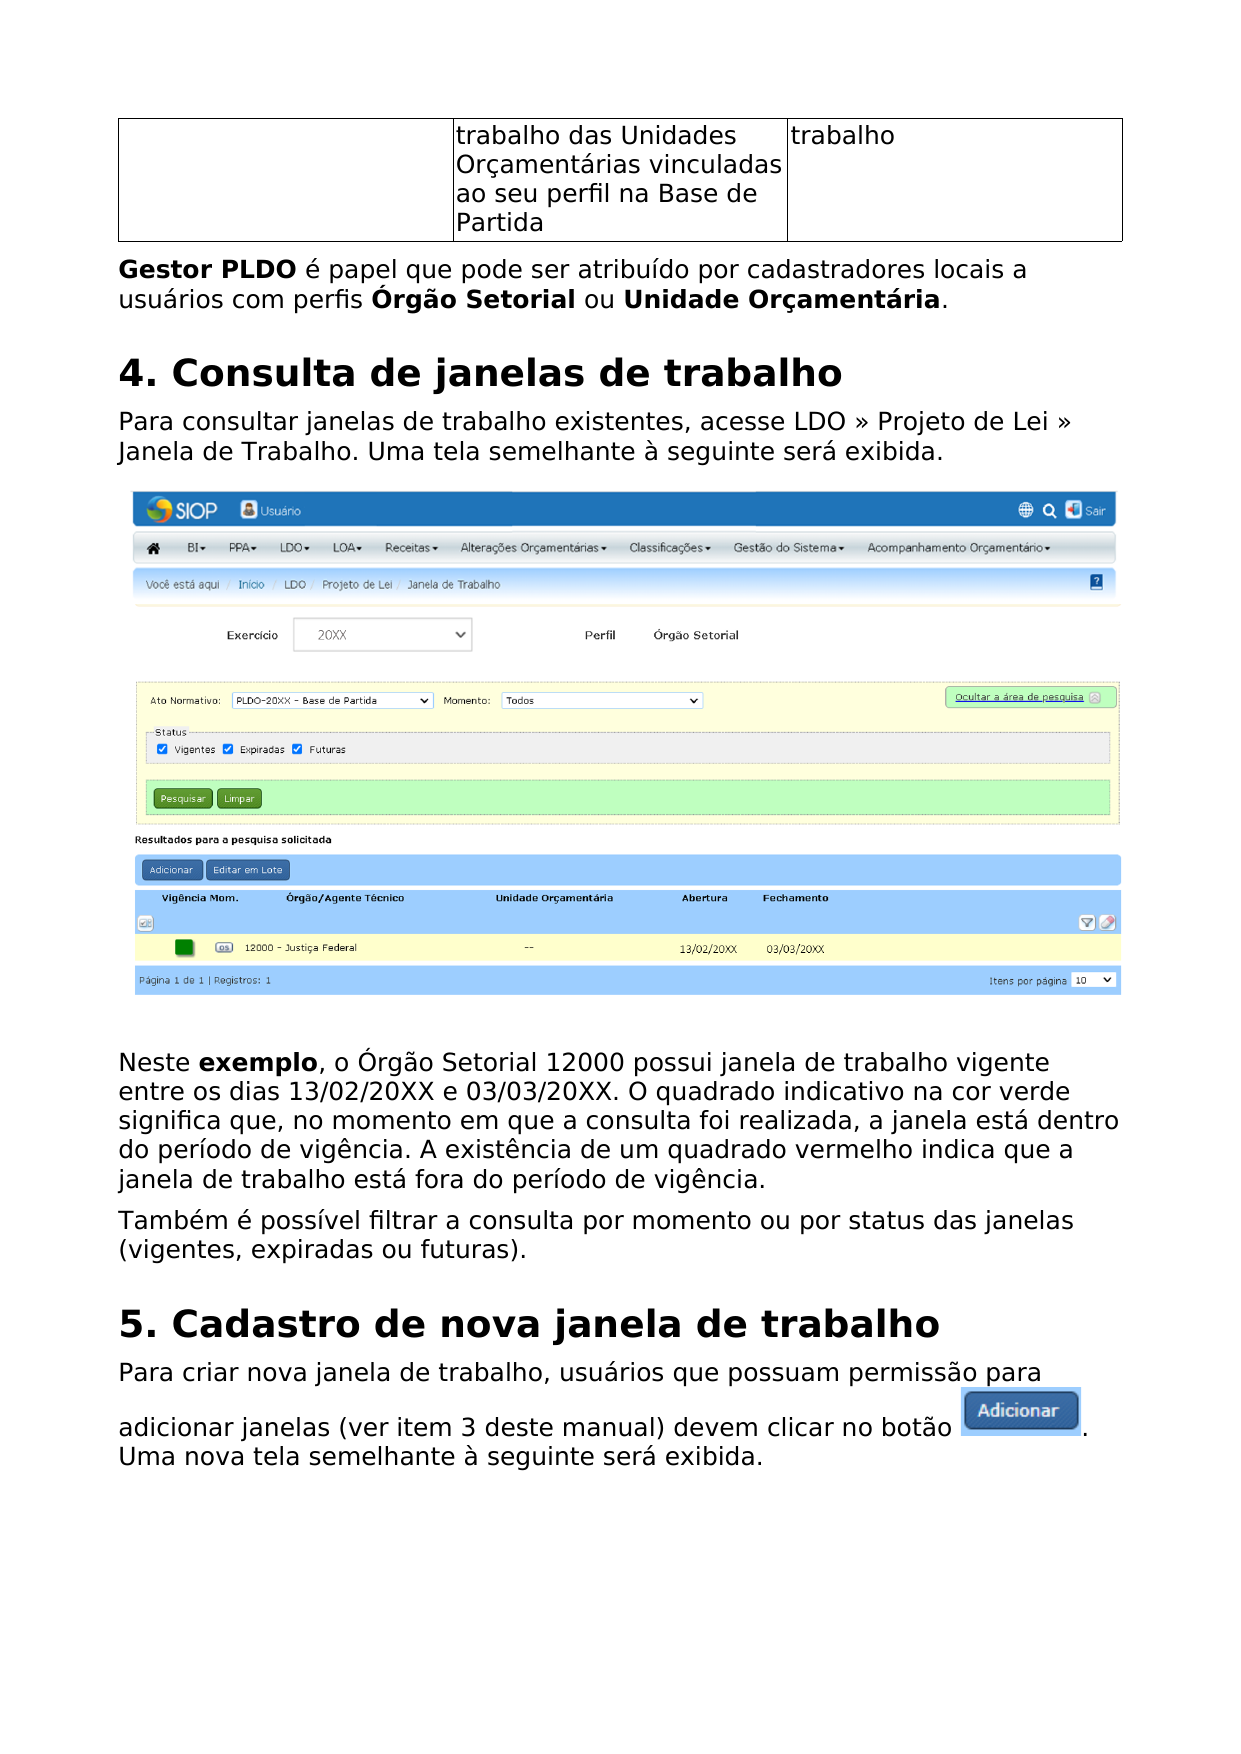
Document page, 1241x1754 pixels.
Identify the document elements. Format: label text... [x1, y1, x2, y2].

text Gestor PLDO é papel que pode ser atribuído por cadastradores locais a usuários com perfis Órgão Setorial ou Unidade Orçamentária. [118, 256, 1122, 314]
text Também é possível filtrar a consulta por momento ou por status das janelas (vigentes, expiradas ou futuras). [118, 1206, 1122, 1265]
text Para consultar janelas de trabalho existentes, acesse LDO » Projeto de Lei » Janela de Trabalho. Uma tela semelhante à seguinte será exibida. [118, 408, 1122, 466]
subtitle 5. Cadastro de nova janela de trabalho [118, 1302, 1122, 1346]
text Para criar nova janela de trabalho, usuários que possuam permissão para adicionar janelas (ver item 3 deste manual) devem clicar no botão . Uma nova tela semelhante à seguinte será exibida. [118, 1358, 1122, 1471]
picture [118, 478, 1123, 1007]
table_cell [119, 119, 453, 241]
picture [960, 1387, 1082, 1436]
table_cell trabalho das Unidades Orçamentárias vinculadas ao seu perfil na Base de Partida [454, 119, 787, 241]
text Neste exemplo, o Órgão Setorial 12000 possui janela de trabalho vigente entre os dias 13/02/20XX e 03/03/20XX. O quadrado indicativo na cor verde significa que, no momento em que a consulta foi realizada, a janela está dentro do período de vigência. A existência de um quadrado vermelho indica que a janela de trabalho está fora do período de vigência. [118, 1048, 1122, 1194]
subtitle 4. Consulta de janelas de trabalho [118, 351, 1122, 395]
table_cell trabalho [788, 119, 1122, 241]
